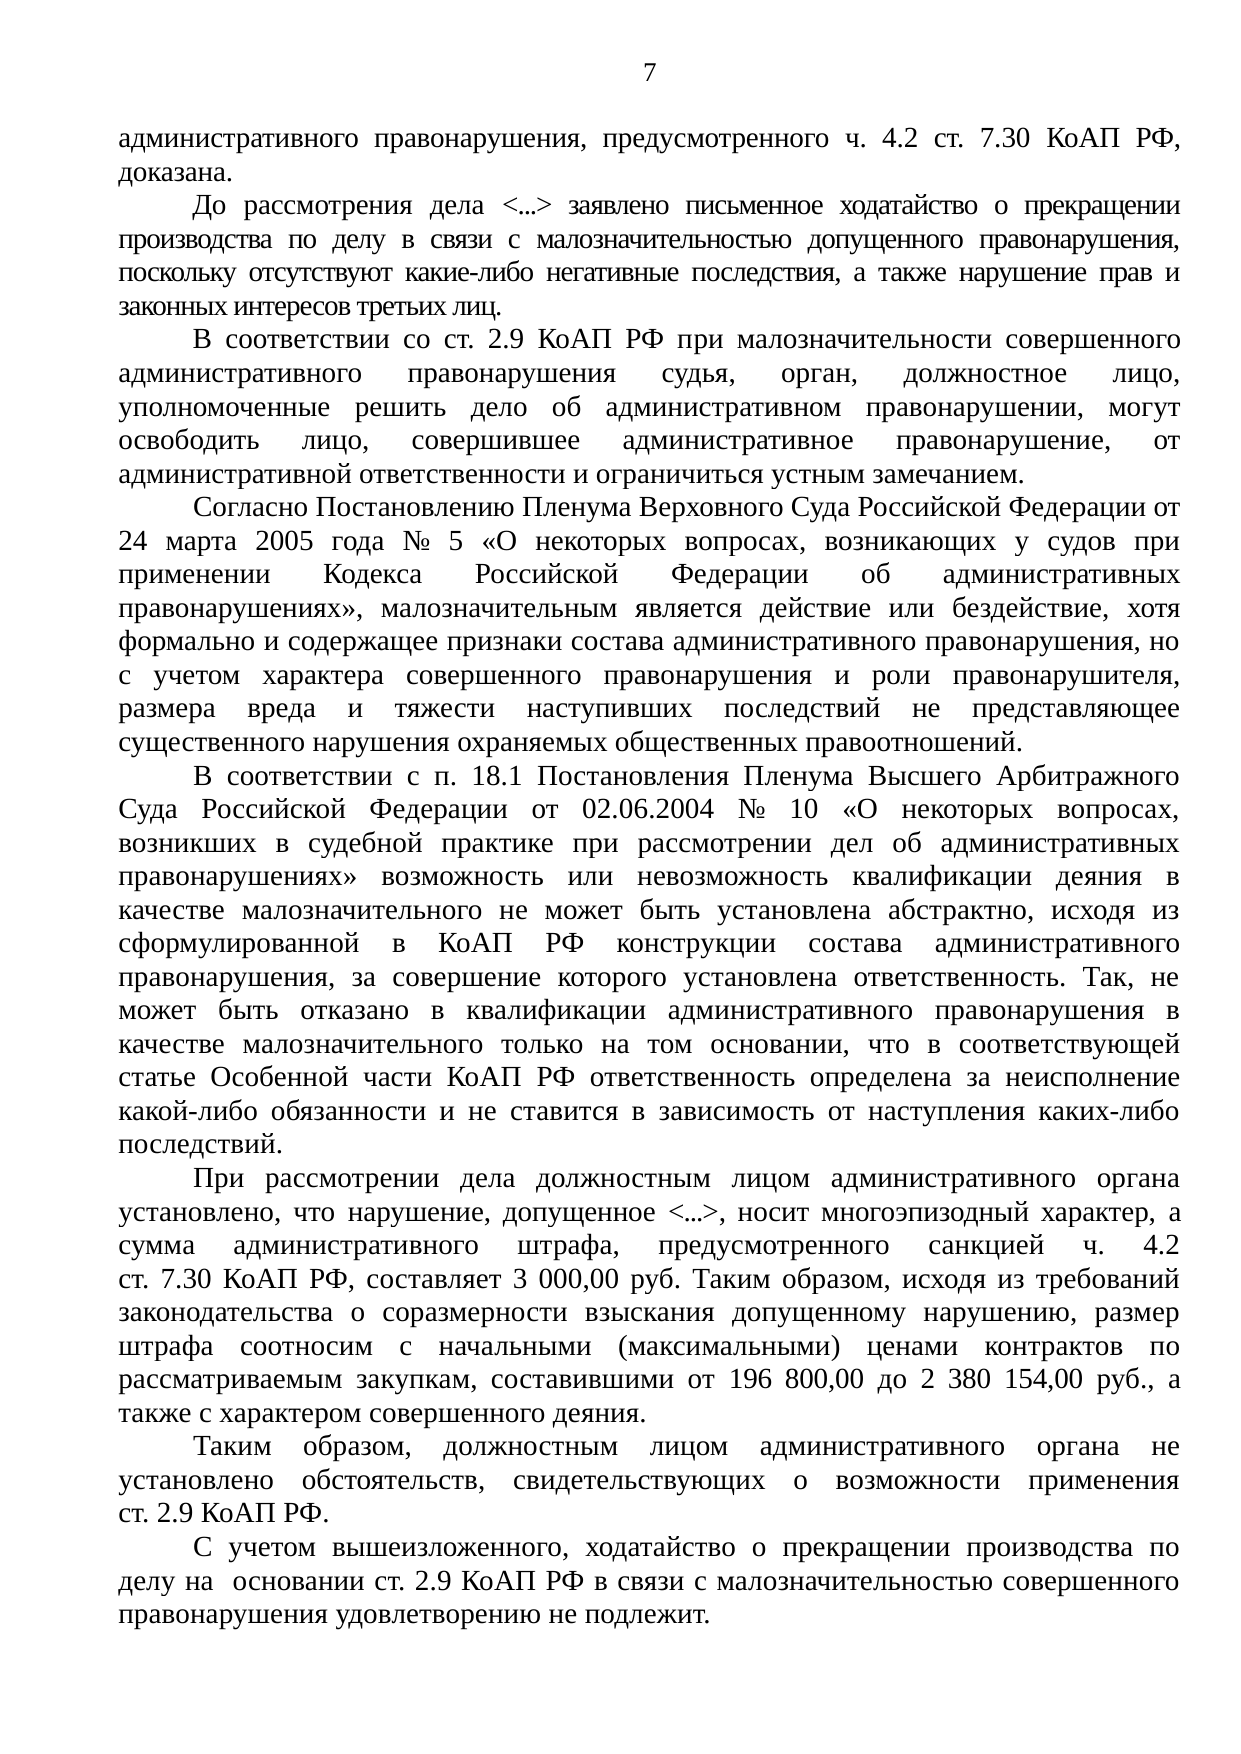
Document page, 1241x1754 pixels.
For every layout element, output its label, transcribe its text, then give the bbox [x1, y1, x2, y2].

text В соответствии с п. 18.1 Постановления Пленума Высшего Арбитражного Суда Российской Федерации от 02.06.2004 № 10 «О некоторых вопросах, возникших в судебной практике при рассмотрении дел об административных правонарушениях» возможность или невозможность квалификации деяния в качестве малозначительного не может быть установлена абстрактно, исходя из сформулированной в КоАП РФ конструкции состава административного правонарушения, за совершение которого установлена ответственность. Так, не может быть отказано в квалификации административного правонарушения в качестве малозначительного только на том основании, что в соответствующей статье Особенной части КоАП РФ ответственность определена за неисполнение какой-либо обязанности и не ставится в зависимость от наступления каких-либо последствий. [118, 758, 1181, 1160]
text В соответствии со ст. 2.9 КоАП РФ при малозначительности совершенного административного правонарушения судья, орган, должностное лицо, уполномоченные решить дело об административном правонарушении, могут освободить лицо, совершившее административное правонарушение, от административной ответственности и ограничиться устным замечанием. [118, 322, 1181, 489]
text С учетом вышеизложенного, ходатайство о прекращении производства по делу на основании ст. 2.9 КоАП РФ в связи с малозначительностью совершенного правонарушения удовлетворению не подлежит. [118, 1529, 1181, 1630]
text До рассмотрения дела <...> заявлено письменное ходатайство о прекращении производства по делу в связи с малозначительностью допущенного правонарушения, поскольку отсутствуют какие-либо негативные последствия, а также нарушение прав и законных интересов третьих лиц. [118, 187, 1181, 322]
text Согласно Постановлению Пленума Верховного Суда Российской Федерации от 24 марта 2005 года № 5 «О некоторых вопросах, возникающих у судов при применении Кодекса Российской Федерации об административных правонарушениях», малозначительным является действие или бездействие, хотя формально и содержащее признаки состава административного правонарушения, но с учетом характера совершенного правонарушения и роли правонарушителя, размера вреда и тяжести наступивших последствий не представляющее существенного нарушения охраняемых общественных правоотношений. [118, 489, 1181, 758]
text административного правонарушения, предусмотренного ч. 4.2 ст. 7.30 КоАП РФ, доказана. [118, 120, 1181, 187]
text При рассмотрении дела должностным лицом административного органа установлено, что нарушение, допущенное <...>, носит многоэпизодный характер, а сумма административного штрафа, предусмотренного санкцией ч. 4.2 ст. 7.30 КоАП РФ, составляет 3 000,00 руб. Таким образом, исходя из требований законодательства о соразмерности взыскания допущенному нарушению, размер штрафа соотносим с начальными (максимальными) ценами контрактов по рассматриваемым закупкам, составившими от 196 800,00 до 2 380 154,00 руб., а также с характером совершенного деяния. [118, 1160, 1181, 1428]
text Таким образом, должностным лицом административного органа не установлено обстоятельств, свидетельствующих о возможности применения ст. 2.9 КоАП РФ. [118, 1428, 1181, 1529]
